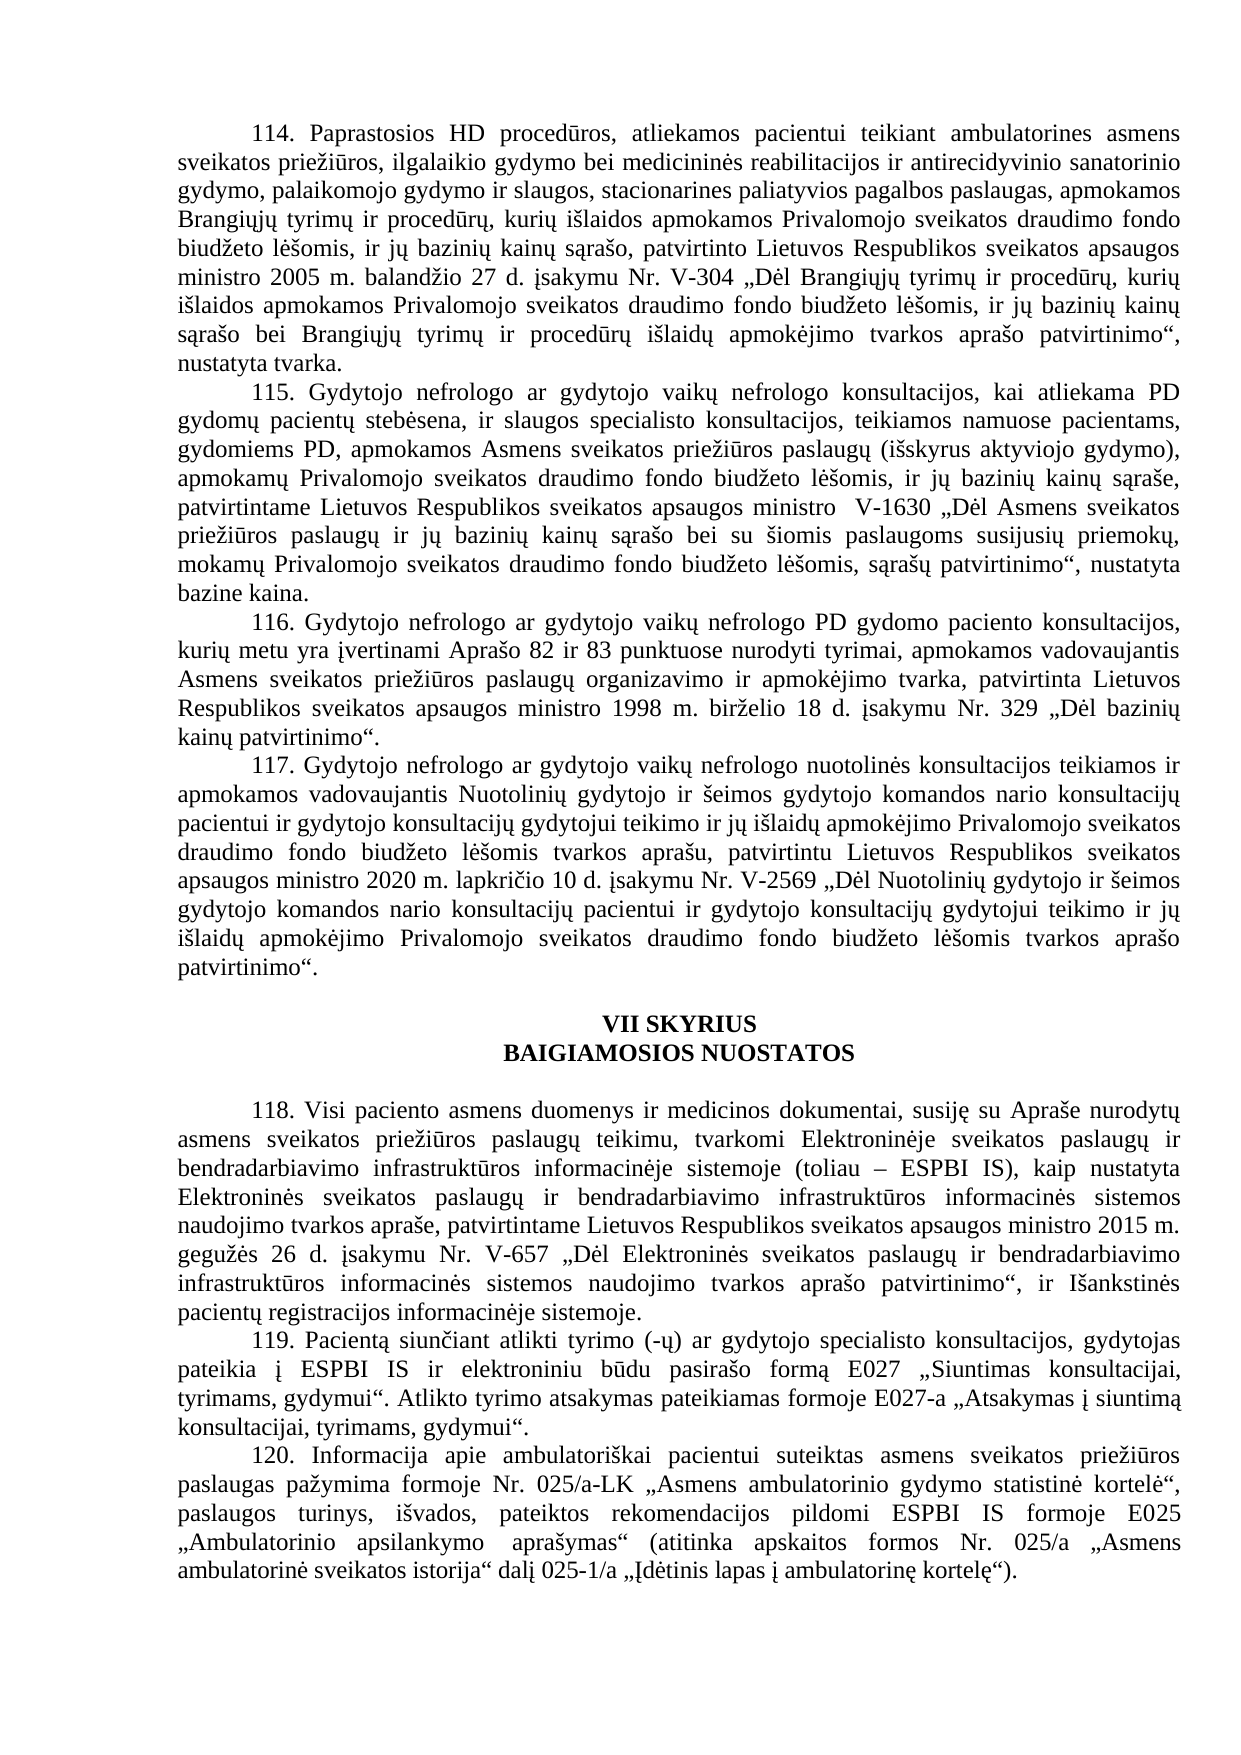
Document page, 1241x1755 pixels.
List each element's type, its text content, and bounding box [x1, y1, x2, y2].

text 115. Gydytojo nefrologo ar gydytojo vaikų nefrologo konsultacijos, kai atliekama PD gydomų pacientų stebėsena, ir slaugos specialisto konsultacijos, teikiamos namuose pacientams, gydomiems PD, apmokamos Asmens sveikatos priežiūros paslaugų (išskyrus aktyviojo gydymo), apmokamų Privalomojo sveikatos draudimo fondo biudžeto lėšomis, ir jų bazinių kainų sąraše, patvirtintame Lietuvos Respublikos sveikatos apsaugos ministro V-1630 „Dėl Asmens sveikatos priežiūros paslaugų ir jų bazinių kainų sąrašo bei su šiomis paslaugoms susijusių priemokų, mokamų Privalomojo sveikatos draudimo fondo biudžeto lėšomis, sąrašų patvirtinimo“, nustatyta bazine kaina. [177, 377, 1181, 607]
text 119. Pacientą siunčiant atlikti tyrimo (-ų) ar gydytojo specialisto konsultacijos, gydytojas pateikia į ESPBI IS ir elektroniniu būdu pasirašo formą E027 „Siuntimas konsultacijai, tyrimams, gydymui“. Atlikto tyrimo atsakymas pateikiamas formoje E027-a „Atsakymas į siuntimą konsultacijai, tyrimams, gydymui“. [177, 1326, 1181, 1441]
text 114. Paprastosios HD procedūros, atliekamos pacientui teikiant ambulatorines asmens sveikatos priežiūros, ilgalaikio gydymo bei medicininės reabilitacijos ir antirecidyvinio sanatorinio gydymo, palaikomojo gydymo ir slaugos, stacionarines paliatyvios pagalbos paslaugas, apmokamos Brangiųjų tyrimų ir procedūrų, kurių išlaidos apmokamos Privalomojo sveikatos draudimo fondo biudžeto lėšomis, ir jų bazinių kainų sąrašo, patvirtinto Lietuvos Respublikos sveikatos apsaugos ministro 2005 m. balandžio 27 d. įsakymu Nr. V-304 „Dėl Brangiųjų tyrimų ir procedūrų, kurių išlaidos apmokamos Privalomojo sveikatos draudimo fondo biudžeto lėšomis, ir jų bazinių kainų sąrašo bei Brangiųjų tyrimų ir procedūrų išlaidų apmokėjimo tvarkos aprašo patvirtinimo“, nustatyta tvarka. [177, 118, 1181, 377]
text 120. Informacija apie ambulatoriškai pacientui suteiktas asmens sveikatos priežiūros paslaugas pažymima formoje Nr. 025/a-LK „Asmens ambulatorinio gydymo statistinė kortelė“, paslaugos turinys, išvados, pateiktos rekomendacijos pildomi ESPBI IS formoje E025 „Ambulatorinio apsilankymo aprašymas“ (atitinka apskaitos formos Nr. 025/a „Asmens ambulatorinė sveikatos istorija“ dalį 025-1/a „Įdėtinis lapas į ambulatorinę kortelę“). [177, 1441, 1181, 1584]
text bAIGIAMOSIOS NUOSTATOS [177, 1038, 1181, 1067]
text 116. Gydytojo nefrologo ar gydytojo vaikų nefrologo PD gydomo paciento konsultacijos, kurių metu yra įvertinami Aprašo 82 ir 83 punktuose nurodyti tyrimai, apmokamos vadovaujantis Asmens sveikatos priežiūros paslaugų organizavimo ir apmokėjimo tvarka, patvirtinta Lietuvos Respublikos sveikatos apsaugos ministro 1998 m. birželio 18 d. įsakymu Nr. 329 „Dėl bazinių kainų patvirtinimo“. [177, 607, 1181, 751]
text 117. Gydytojo nefrologo ar gydytojo vaikų nefrologo nuotolinės konsultacijos teikiamos ir apmokamos vadovaujantis Nuotolinių gydytojo ir šeimos gydytojo komandos nario konsultacijų pacientui ir gydytojo konsultacijų gydytojui teikimo ir jų išlaidų apmokėjimo Privalomojo sveikatos draudimo fondo biudžeto lėšomis tvarkos aprašu, patvirtintu Lietuvos Respublikos sveikatos apsaugos ministro 2020 m. lapkričio 10 d. įsakymu Nr. V-2569 „Dėl Nuotolinių gydytojo ir šeimos gydytojo komandos nario konsultacijų pacientui ir gydytojo konsultacijų gydytojui teikimo ir jų išlaidų apmokėjimo Privalomojo sveikatos draudimo fondo biudžeto lėšomis tvarkos aprašo patvirtinimo“. [177, 751, 1181, 981]
text 118. Visi paciento asmens duomenys ir medicinos dokumentai, susiję su Apraše nurodytų asmens sveikatos priežiūros paslaugų teikimu, tvarkomi Elektroninėje sveikatos paslaugų ir bendradarbiavimo infrastruktūros informacinėje sistemoje (toliau – ESPBI IS), kaip nustatyta Elektroninės sveikatos paslaugų ir bendradarbiavimo infrastruktūros informacinės sistemos naudojimo tvarkos apraše, patvirtintame Lietuvos Respublikos sveikatos apsaugos ministro 2015 m. gegužės 26 d. įsakymu Nr. V-657 „Dėl Elektroninės sveikatos paslaugų ir bendradarbiavimo infrastruktūros informacinės sistemos naudojimo tvarkos aprašo patvirtinimo“, ir Išankstinės pacientų registracijos informacinėje sistemoje. [177, 1096, 1181, 1326]
text ViI SKYRIUS [177, 1009, 1181, 1038]
